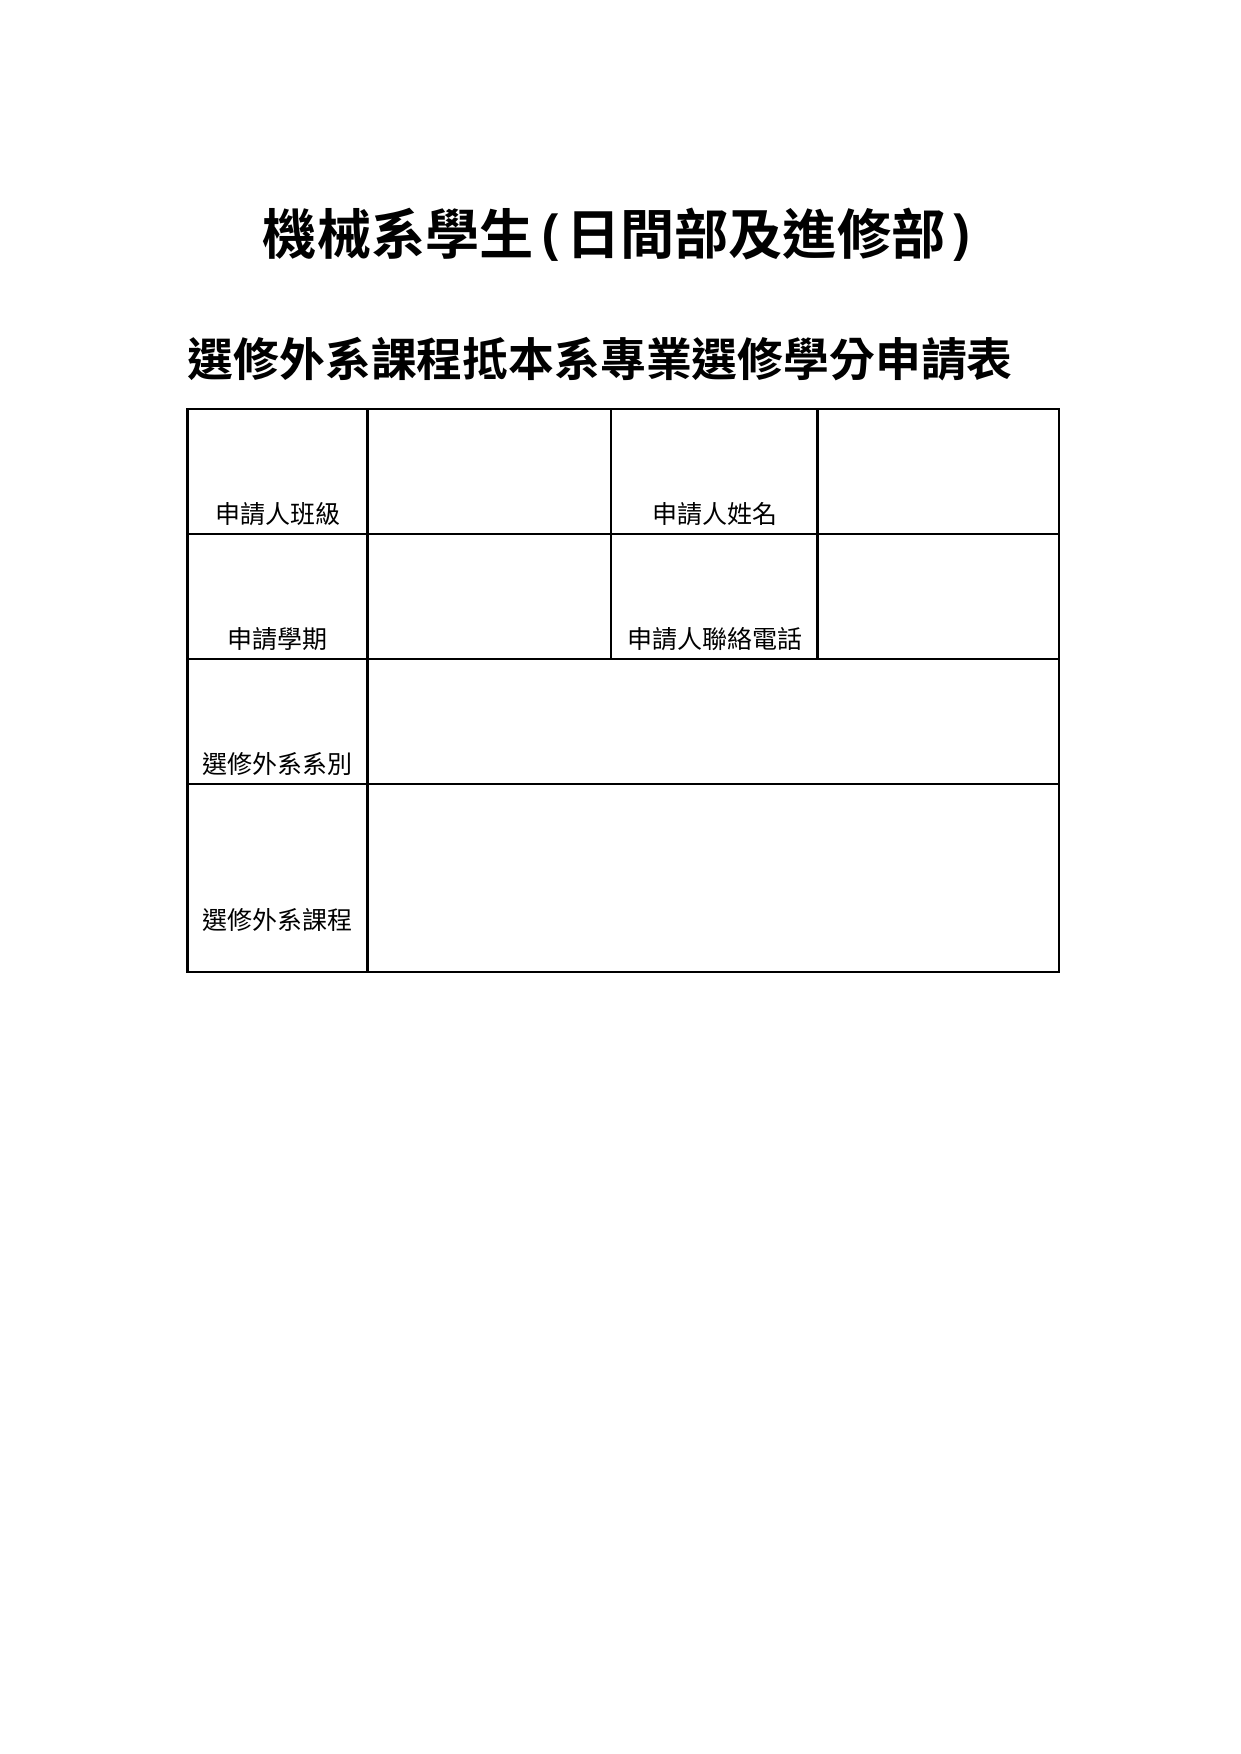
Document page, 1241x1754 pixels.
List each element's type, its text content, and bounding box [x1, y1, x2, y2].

table_header [369, 410, 610, 533]
table_header [819, 410, 1058, 533]
table_header 申請人姓名 [612, 410, 816, 533]
table_cell [369, 535, 610, 658]
table_cell 申請人聯絡電話 [612, 535, 816, 658]
table_cell 選修外系課程 [189, 785, 366, 971]
table_cell [819, 535, 1058, 658]
text 機械系學生(日間部及進修部) [187, 158, 1053, 283]
table_cell 申請學期 [189, 535, 366, 658]
text 選修外系課程抵本系專業選修學分申請表 [187, 283, 1053, 408]
table_cell 選修外系系別 [189, 660, 366, 783]
table_cell [369, 785, 1058, 971]
table_cell [369, 660, 1058, 783]
table_header 申請人班級 [189, 410, 366, 533]
